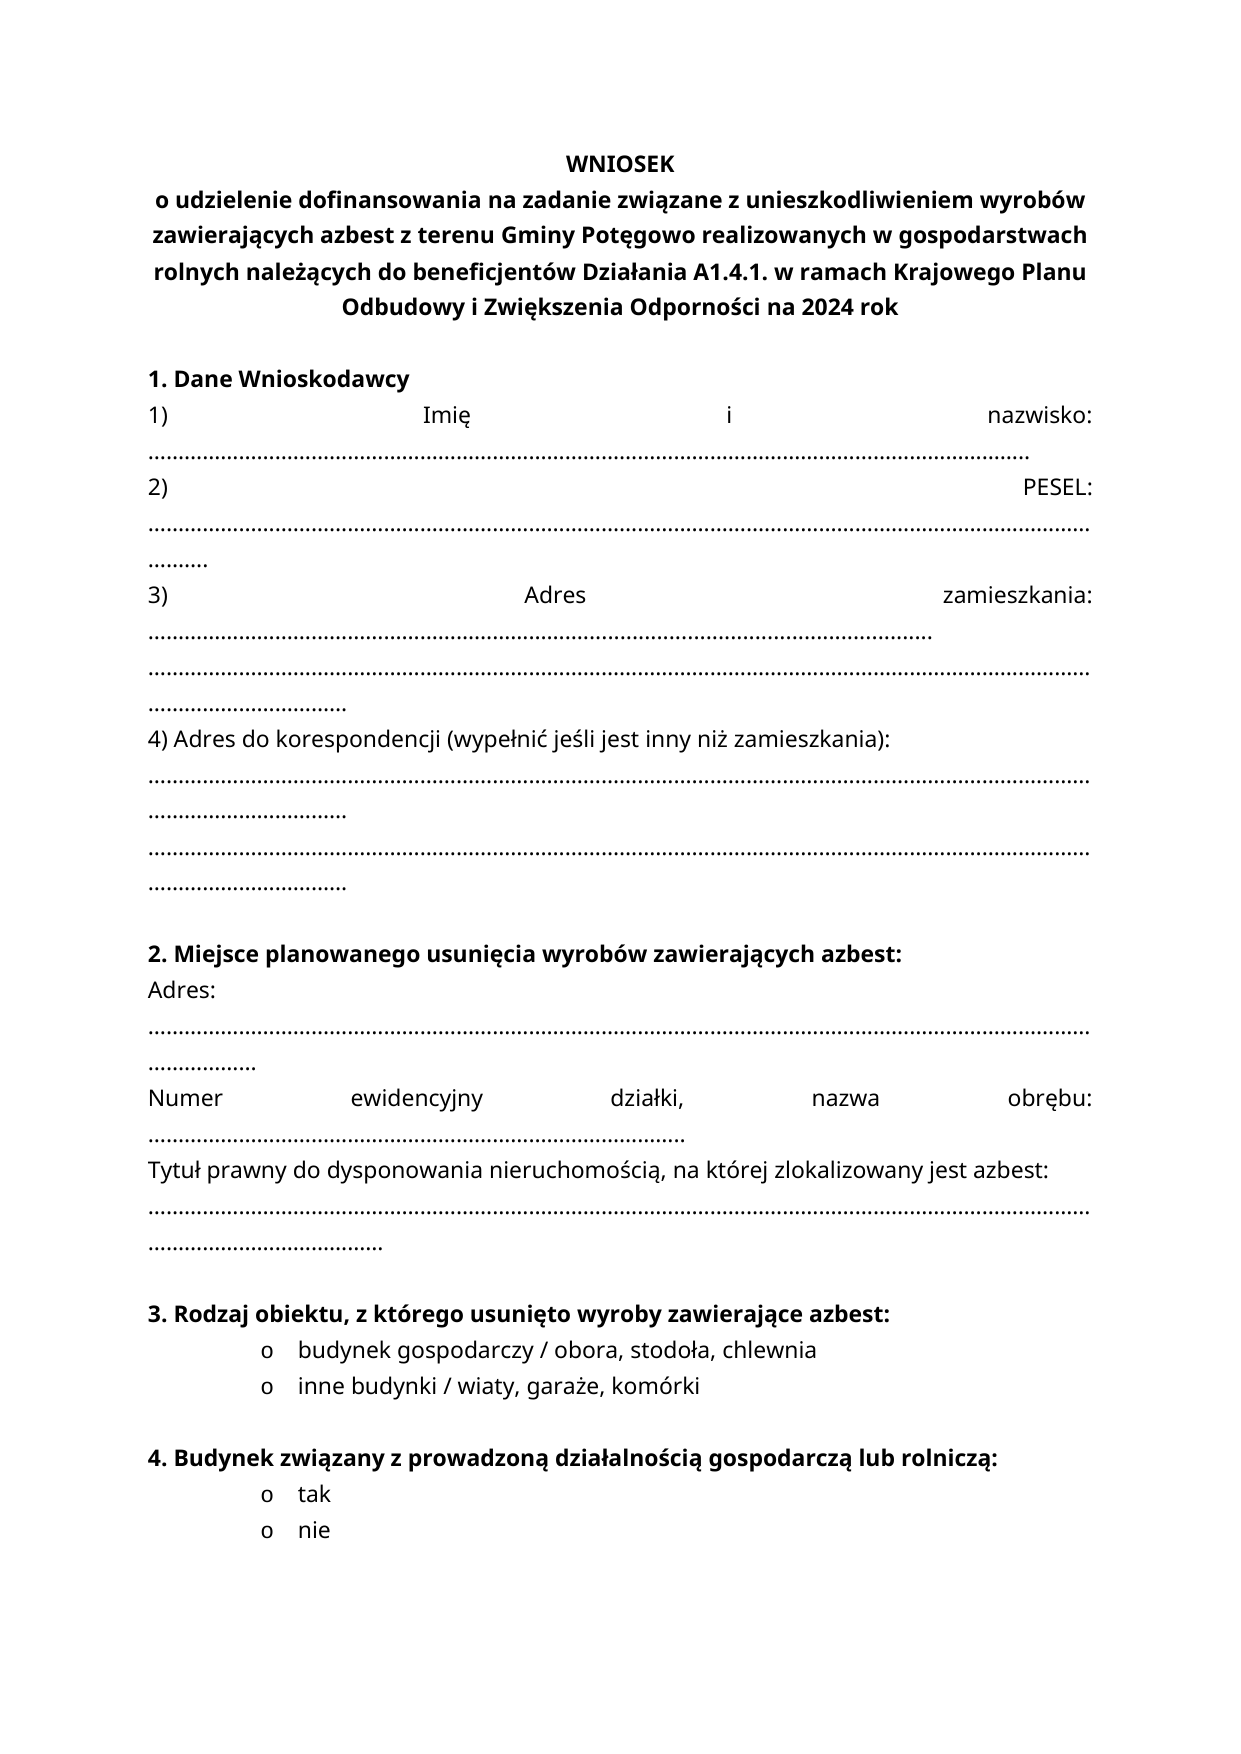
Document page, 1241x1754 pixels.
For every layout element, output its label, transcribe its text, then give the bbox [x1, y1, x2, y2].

text 3. Rodzaj obiektu, z którego usunięto wyroby zawierające azbest: [148, 1298, 1093, 1329]
text 1. Dane Wnioskodawcy [148, 363, 1093, 394]
text ……………………………………………………………………………………………………………………………………………………………………… [148, 758, 1093, 826]
list budynek gospodarczy / obora, stodoła, chlewnia [260, 1333, 1093, 1365]
text 3) Adres zamieszkania: ………………………………………………………………......................................................... [148, 579, 1093, 646]
text 1) Imię i nazwisko: ……………………………………………………………………………………………………………………………….. [148, 399, 1093, 466]
text 2) PESEL: …………………………………………………………………………………………………………………………………………………. [148, 471, 1093, 574]
text …………………………………………………………………………………………………………………………………………………………………………… [148, 1190, 1093, 1257]
text ……………………………………………………………………………………………………………………………………………………………………… [148, 830, 1093, 898]
list tak [260, 1477, 1093, 1509]
text Numer ewidencyjny działki, nazwa obrębu: …………………………………………………………………………….. [148, 1082, 1093, 1149]
text Tytuł prawny do dysponowania nieruchomością, na której zlokalizowany jest azbest: [148, 1154, 1093, 1185]
text o udzielenie dofinansowania na zadanie związane z unieszkodliwieniem wyrobów zawierających azbest z terenu Gminy Potęgowo realizowanych w gospodarstwach rolnych należących do beneficjentów Działania A1.4.1. w ramach Krajowego Planu Odbudowy i Zwiększenia Odporności na 2024 rok [148, 183, 1093, 323]
list nie [260, 1513, 1093, 1545]
list inne budynki / wiaty, garaże, komórki [260, 1369, 1093, 1401]
text Adres: ………………………………………………………………………………………………………………………………………………………… [148, 974, 1093, 1077]
text ……………………………………………………………………………………………………………………………………………………………………… [148, 651, 1093, 718]
text WNIOSEK [148, 148, 1093, 179]
text 4. Budynek związany z prowadzoną działalnością gospodarczą lub rolniczą: [148, 1442, 1093, 1473]
text 4) Adres do korespondencji (wypełnić jeśli jest inny niż zamieszkania): [148, 723, 1093, 754]
text 2. Miejsce planowanego usunięcia wyrobów zawierających azbest: [148, 938, 1093, 969]
